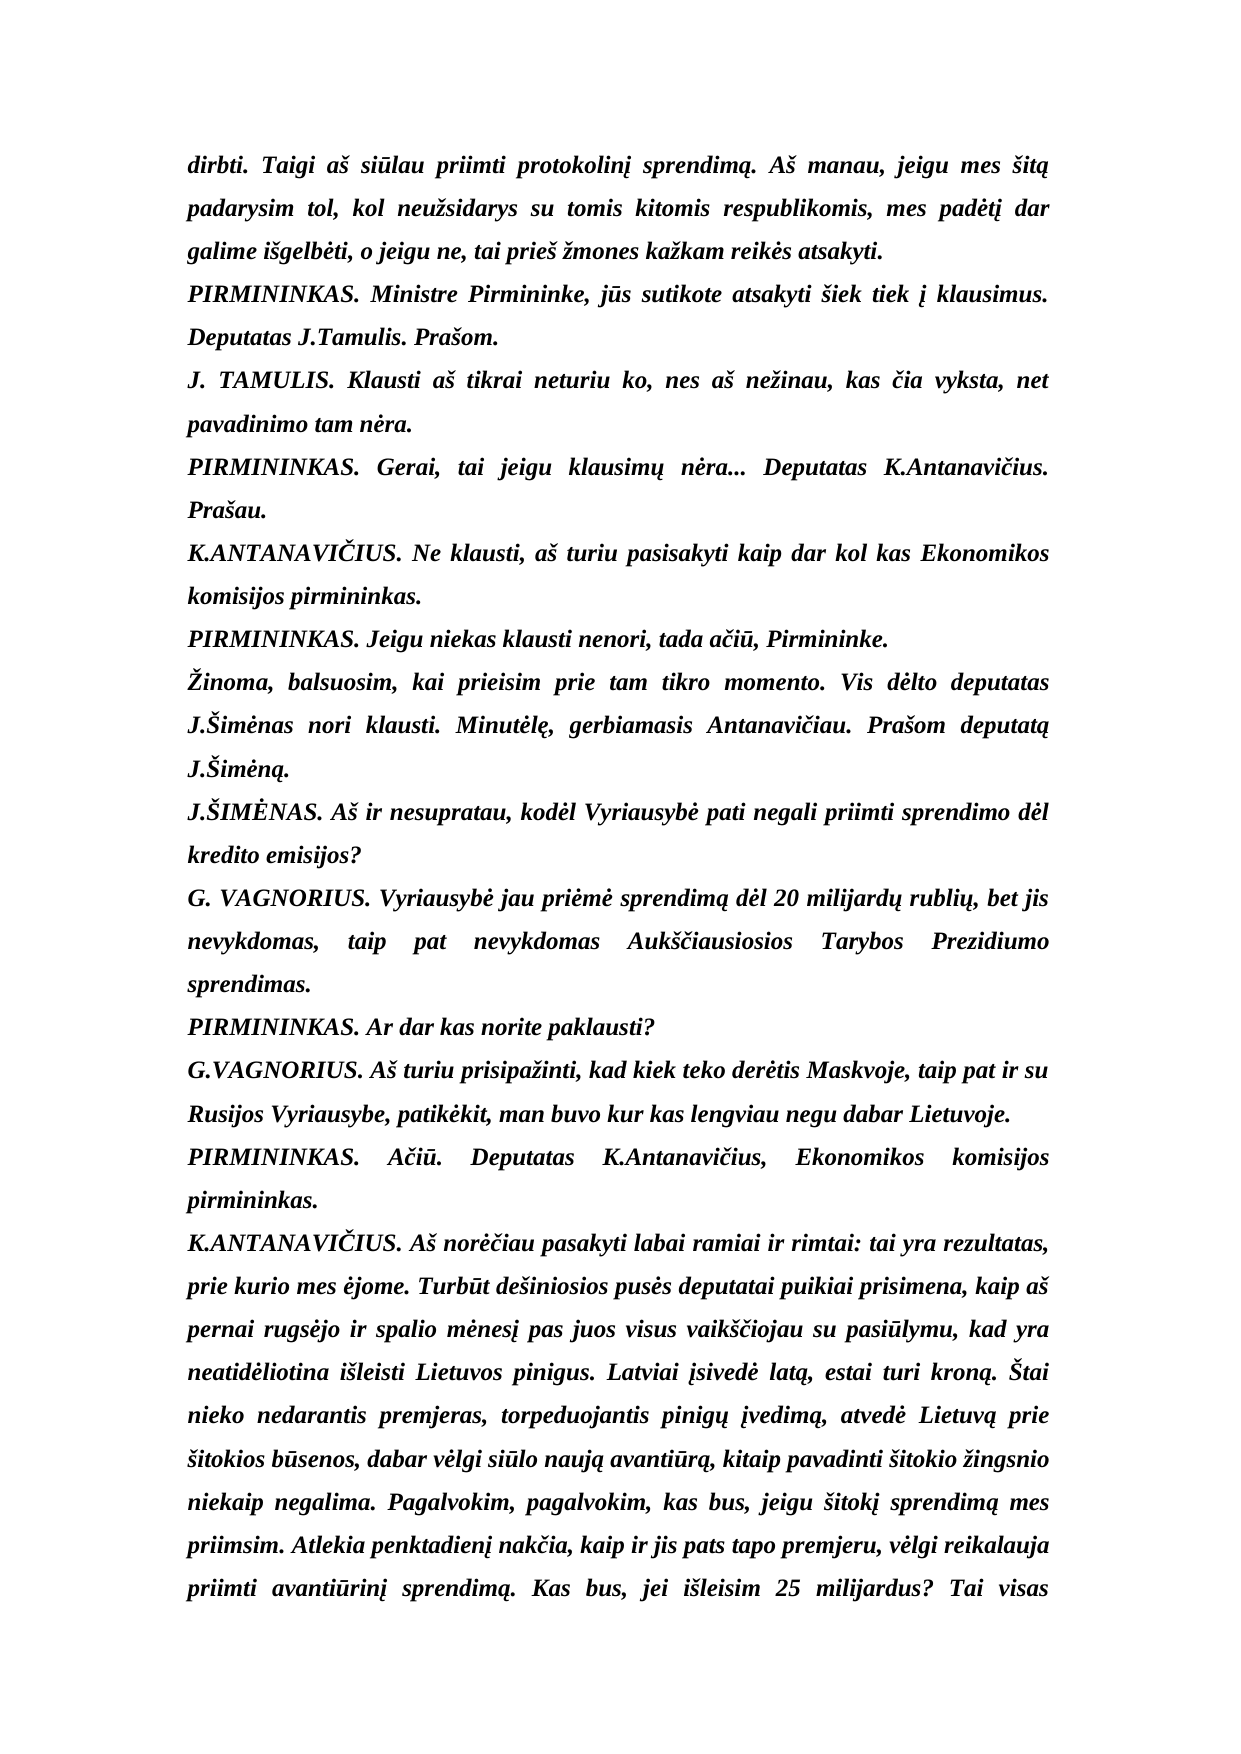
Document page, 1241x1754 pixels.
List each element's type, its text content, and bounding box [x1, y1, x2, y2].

text K.ANTANAVIČIUS. Aš norėčiau pasakyti labai ramiai ir rimtai: tai yra rezultatas, prie kurio mes ėjome. Turbūt dešiniosios pusės deputatai puikiai prisimena, kaip aš pernai rugsėjo ir spalio mėnesį pas juos visus vaikščiojau su pasiūlymu, kad yra neatidėliotina išleisti Lietuvos pinigus. Latviai įsivedė latą, estai turi kroną. Štai nieko nedarantis premjeras, torpeduojantis pinigų įvedimą, atvedė Lietuvą prie šitokios būsenos, dabar vėlgi siūlo naują avantiūrą, kitaip pavadinti šitokio žingsnio niekaip negalima. Pagalvokim, pagalvokim, kas bus, jeigu šitokį sprendimą mes priimsim. Atlekia penktadienį nakčia, kaip ir jis pats tapo premjeru, vėlgi reikalauja priimti avantiūrinį sprendimą. Kas bus, jei išleisim 25 milijardus? Tai visas [187, 1228, 1053, 1602]
text PIRMININKAS. Gerai, tai jeigu klausimų nėra... Deputatas K.Antanavičius. Prašau. [187, 452, 1053, 524]
text Žinoma, balsuosim, kai prieisim prie tam tikro momento. Vis dėlto deputatas J.Šimėnas nori klausti. Minutėlę, gerbiamasis Antanavičiau. Prašom deputatą J.Šimėną. [187, 667, 1053, 782]
text PIRMININKAS. Ministre Pirmininke, jūs sutikote atsakyti šiek tiek į klausimus. Deputatas J.Tamulis. Prašom. [187, 279, 1053, 351]
text G.VAGNORIUS. Aš turiu prisipažinti, kad kiek teko derėtis Maskvoje, taip pat ir su Rusijos Vyriausybe, patikėkit, man buvo kur kas lengviau negu dabar Lietuvoje. [187, 1056, 1053, 1127]
text G. VAGNORIUS. Vyriausybė jau priėmė sprendimą dėl 20 milijardų rublių, bet jis nevykdomas, taip pat nevykdomas Aukščiausiosios Tarybos Prezidiumo sprendimas. [187, 883, 1053, 998]
text J.ŠIMĖNAS. Aš ir nesupratau, kodėl Vyriausybė pati negali priimti sprendimo dėl kredito emisijos? [187, 797, 1053, 869]
text PIRMININKAS. Jeigu niekas klausti nenori, tada ačiū, Pirmininke. [187, 624, 1053, 653]
text PIRMININKAS. Ačiū. Deputatas K.Antanavičius, Ekonomikos komisijos pirmininkas. [187, 1142, 1053, 1214]
text PIRMININKAS. Ar dar kas norite paklausti? [187, 1012, 1053, 1041]
text dirbti. Taigi aš siūlau priimti protokolinį sprendimą. Aš manau, jeigu mes šitą padarysim tol, kol neužsidarys su tomis kitomis respublikomis, mes padėtį dar galime išgelbėti, o jeigu ne, tai prieš žmones kažkam reikės atsakyti. [187, 150, 1053, 265]
text J. TAMULIS. Klausti aš tikrai neturiu ko, nes aš nežinau, kas čia vyksta, net pavadinimo tam nėra. [187, 366, 1053, 437]
text K.ANTANAVIČIUS. Ne klausti, aš turiu pasisakyti kaip dar kol kas Ekonomikos komisijos pirmininkas. [187, 538, 1053, 610]
